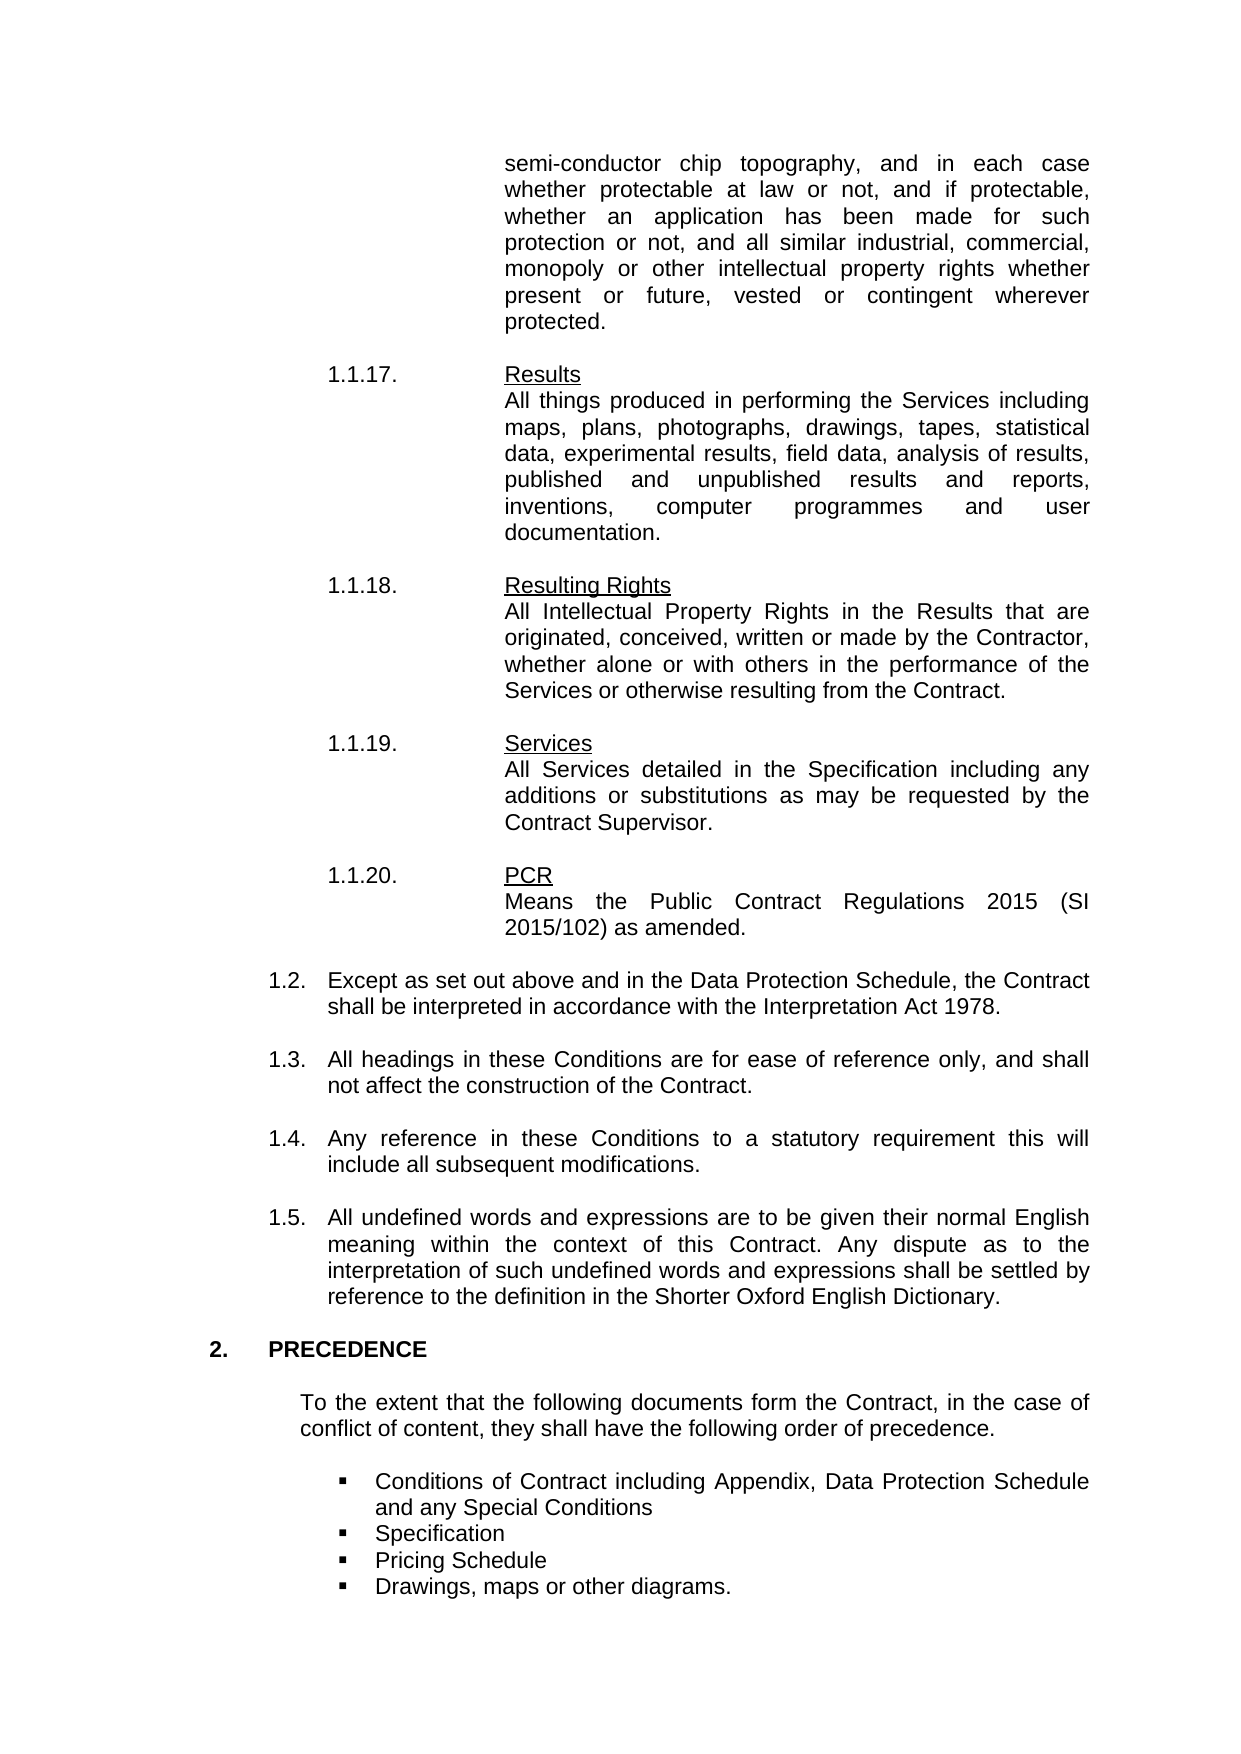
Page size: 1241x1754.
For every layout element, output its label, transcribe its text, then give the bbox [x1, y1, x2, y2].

list Services [327, 730, 1090, 756]
list Drawings, maps or other diagrams. [337, 1573, 1090, 1599]
list All things produced in performing the Services including maps, plans, photographs, drawings, tapes, statistical data, experimental results, field data, analysis of results, published and unpublished results and reports, inventions, computer programmes and user documentation. [504, 387, 1090, 545]
list Pricing Schedule [337, 1547, 1090, 1573]
list Means the Public Contract Regulations 2015 (SI 2015/102) as amended. [504, 888, 1090, 941]
list semi-conductor chip topography, and in each case whether protectable at law or not, and if protectable, whether an application has been made for such protection or not, and all similar industrial, commercial, monopoly or other intellectual property rights whether present or future, vested or contingent wherever protected. [504, 150, 1090, 334]
list All undefined words and expressions are to be given their normal English meaning within the context of this Contract. Any dispute as to the interpretation of such undefined words and expressions shall be settled by reference to the definition in the Shorter Oxford English Dictionary. [268, 1204, 1090, 1309]
list All Intellectual Property Rights in the Results that are originated, conceived, written or made by the Contractor, whether alone or with others in the performance of the Services or otherwise resulting from the Contract. [504, 598, 1090, 703]
list To the extent that the following documents form the Contract, in the case of conflict of content, they shall have the following order of precedence. [300, 1389, 1090, 1441]
list Except as set out above and in the Data Protection Schedule, the Contract shall be interpreted in accordance with the Interpretation Act 1978. [268, 967, 1090, 1020]
list All headings in these Conditions are for ease of reference only, and shall not affect the construction of the Contract. [268, 1046, 1090, 1099]
list Any reference in these Conditions to a statutory requirement this will include all subsequent modifications. [268, 1125, 1090, 1178]
list PRECEDENCE [209, 1336, 1090, 1362]
list All Services detailed in the Specification including any additions or substitutions as may be requested by the Contract Supervisor. [504, 756, 1090, 835]
list Resulting Rights [327, 572, 1090, 598]
list Results [327, 361, 1090, 387]
list Specification [337, 1520, 1090, 1547]
list PCR [327, 862, 1090, 888]
list Conditions of Contract including Appendix, Data Protection Schedule and any Special Conditions [337, 1468, 1090, 1520]
